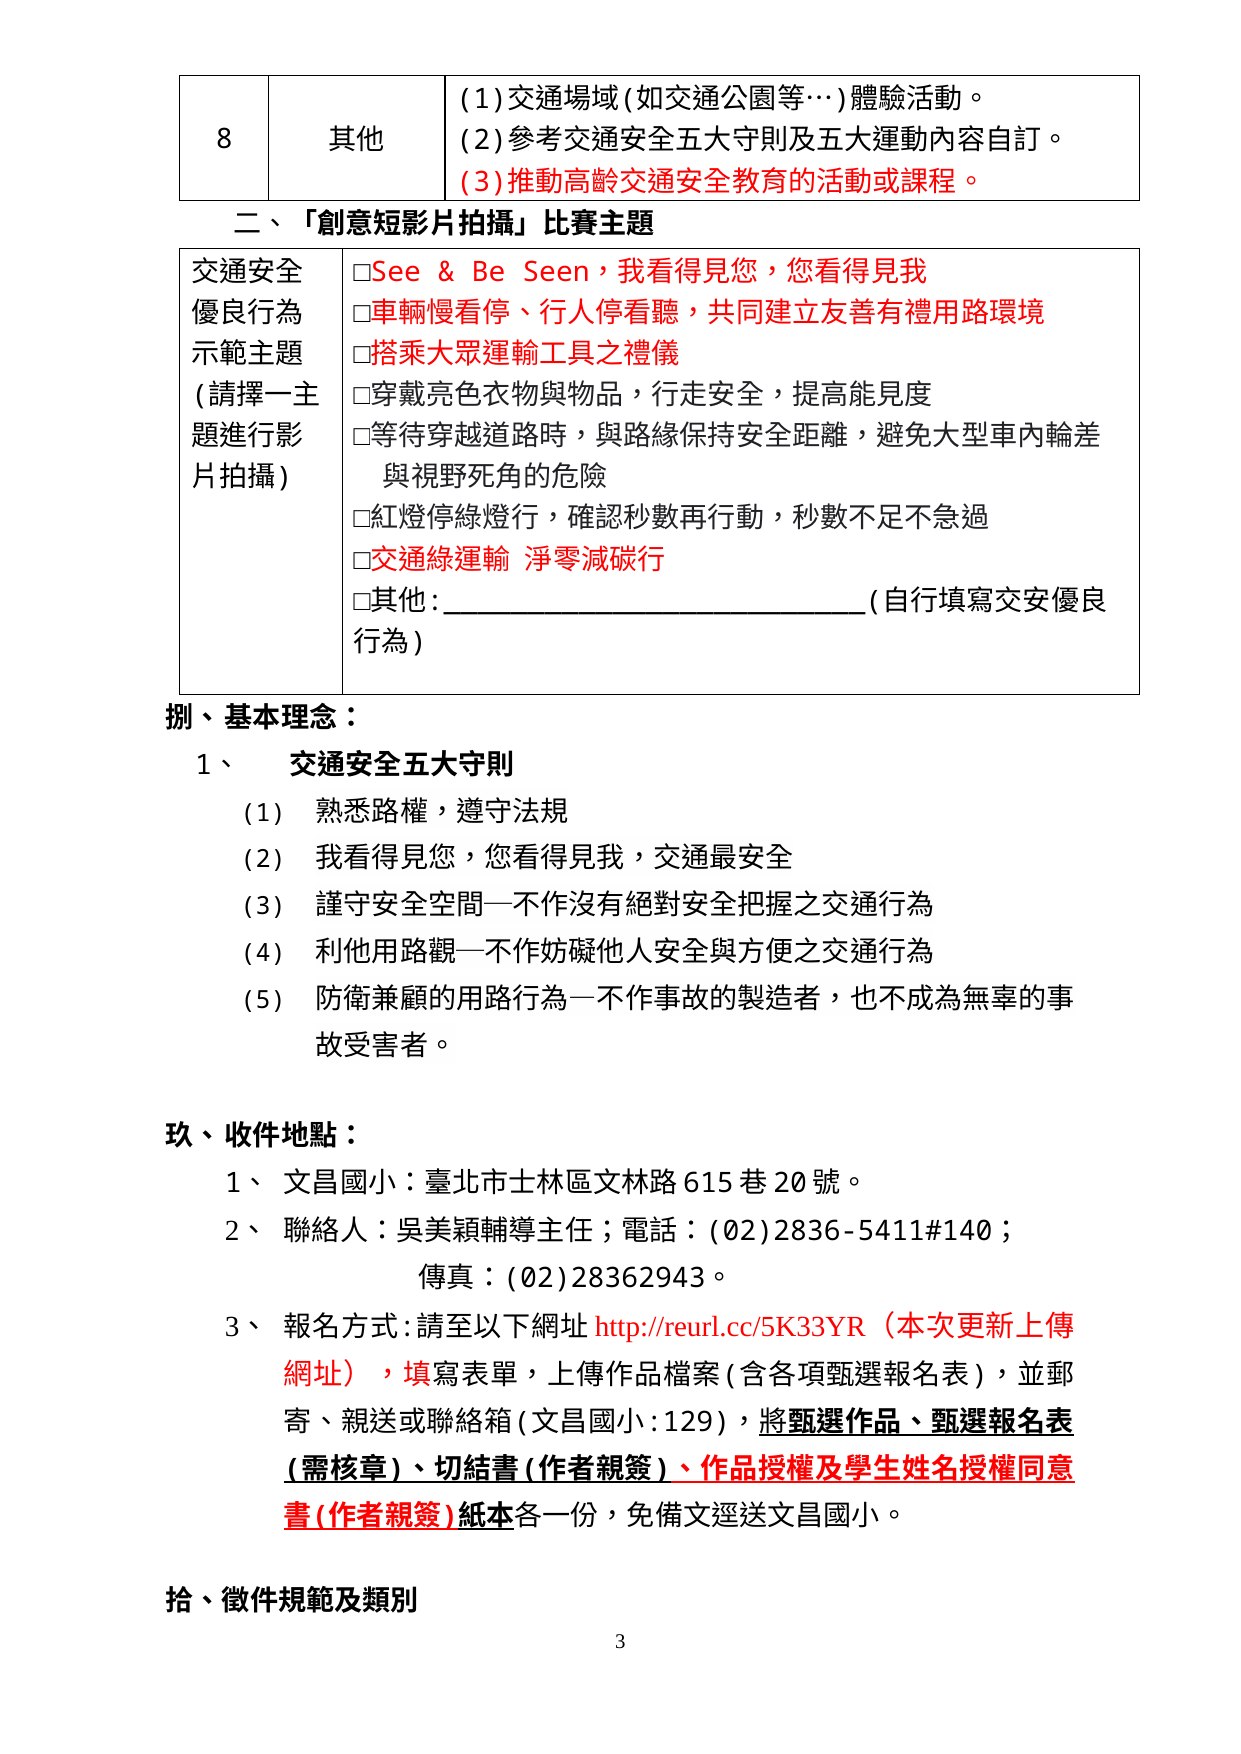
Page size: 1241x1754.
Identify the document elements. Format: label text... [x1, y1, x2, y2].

table_cell 8 [180, 76, 268, 199]
text 傳真：(02)28362943。 [283, 1255, 1075, 1296]
list 防衛兼顧的用路行為—不作事故的製造者，也不成為無辜的事故受害者。 [240, 976, 1075, 1063]
list 利他用路觀─不作妨礙他人安全與方便之交通行為 [240, 929, 1075, 969]
list 我看得見您，您看得見我，交通最安全 [240, 835, 1075, 876]
list 熟悉路權，遵守法規 [240, 788, 1075, 829]
list 謹守安全空間─不作沒有絕對安全把握之交通行為 [240, 882, 1075, 923]
table_cell 其他 [269, 76, 444, 199]
text 拾、徵件規範及類別 [165, 1578, 1075, 1619]
table_header □See & Be Seen，我看得見您，您看得見我 □車輛慢看停、行人停看聽，共同建立友善有禮用路環境 □搭乘大眾運輸工具之禮儀 □穿戴亮色衣物與物品，行走安全，提高能見度 □等待穿越道路時，與路緣保持安全距離，避免大型車內輪差 與視野死角的危險 □紅燈停綠燈行，確認秒數再行動，秒數不足不急過 □交通綠運輸 淨零減碳行 □其他:_________________________(自行填寫交安優良行為) [343, 249, 1139, 694]
list 收件地點： [165, 1113, 1075, 1154]
text 二、「創意短影片拍攝」比賽主題 [165, 201, 1075, 241]
list 文昌國小：臺北市士林區文林路615巷20號。 [224, 1160, 1075, 1201]
list 基本理念： [165, 695, 1075, 736]
list 交通安全五大守則 [195, 742, 1075, 782]
list 聯絡人：吳美穎輔導主任；電話：(02)2836-5411#140； [224, 1207, 1075, 1249]
table_header 交通安全優良行為示範主題 (請擇一主題進行影片拍攝) [180, 249, 342, 694]
table_cell (1)交通場域(如交通公園等…)體驗活動。 (2)參考交通安全五大守則及五大運動內容自訂。 (3)推動高齡交通安全教育的活動或課程。 [446, 76, 1139, 199]
list 報名方式:請至以下網址http://reurl.cc/5K33YR（本次更新上傳網址），填寫表單，上傳作品檔案(含各項甄選報名表)，並郵寄、親送或聯絡箱(文昌國小:129)，將甄選作品、甄選報名表(需核章)、切結書(作者親簽)、作品授權及學生姓名授權同意書(作者親簽)紙本各一份，免備文逕送文昌國小。 [224, 1302, 1075, 1534]
